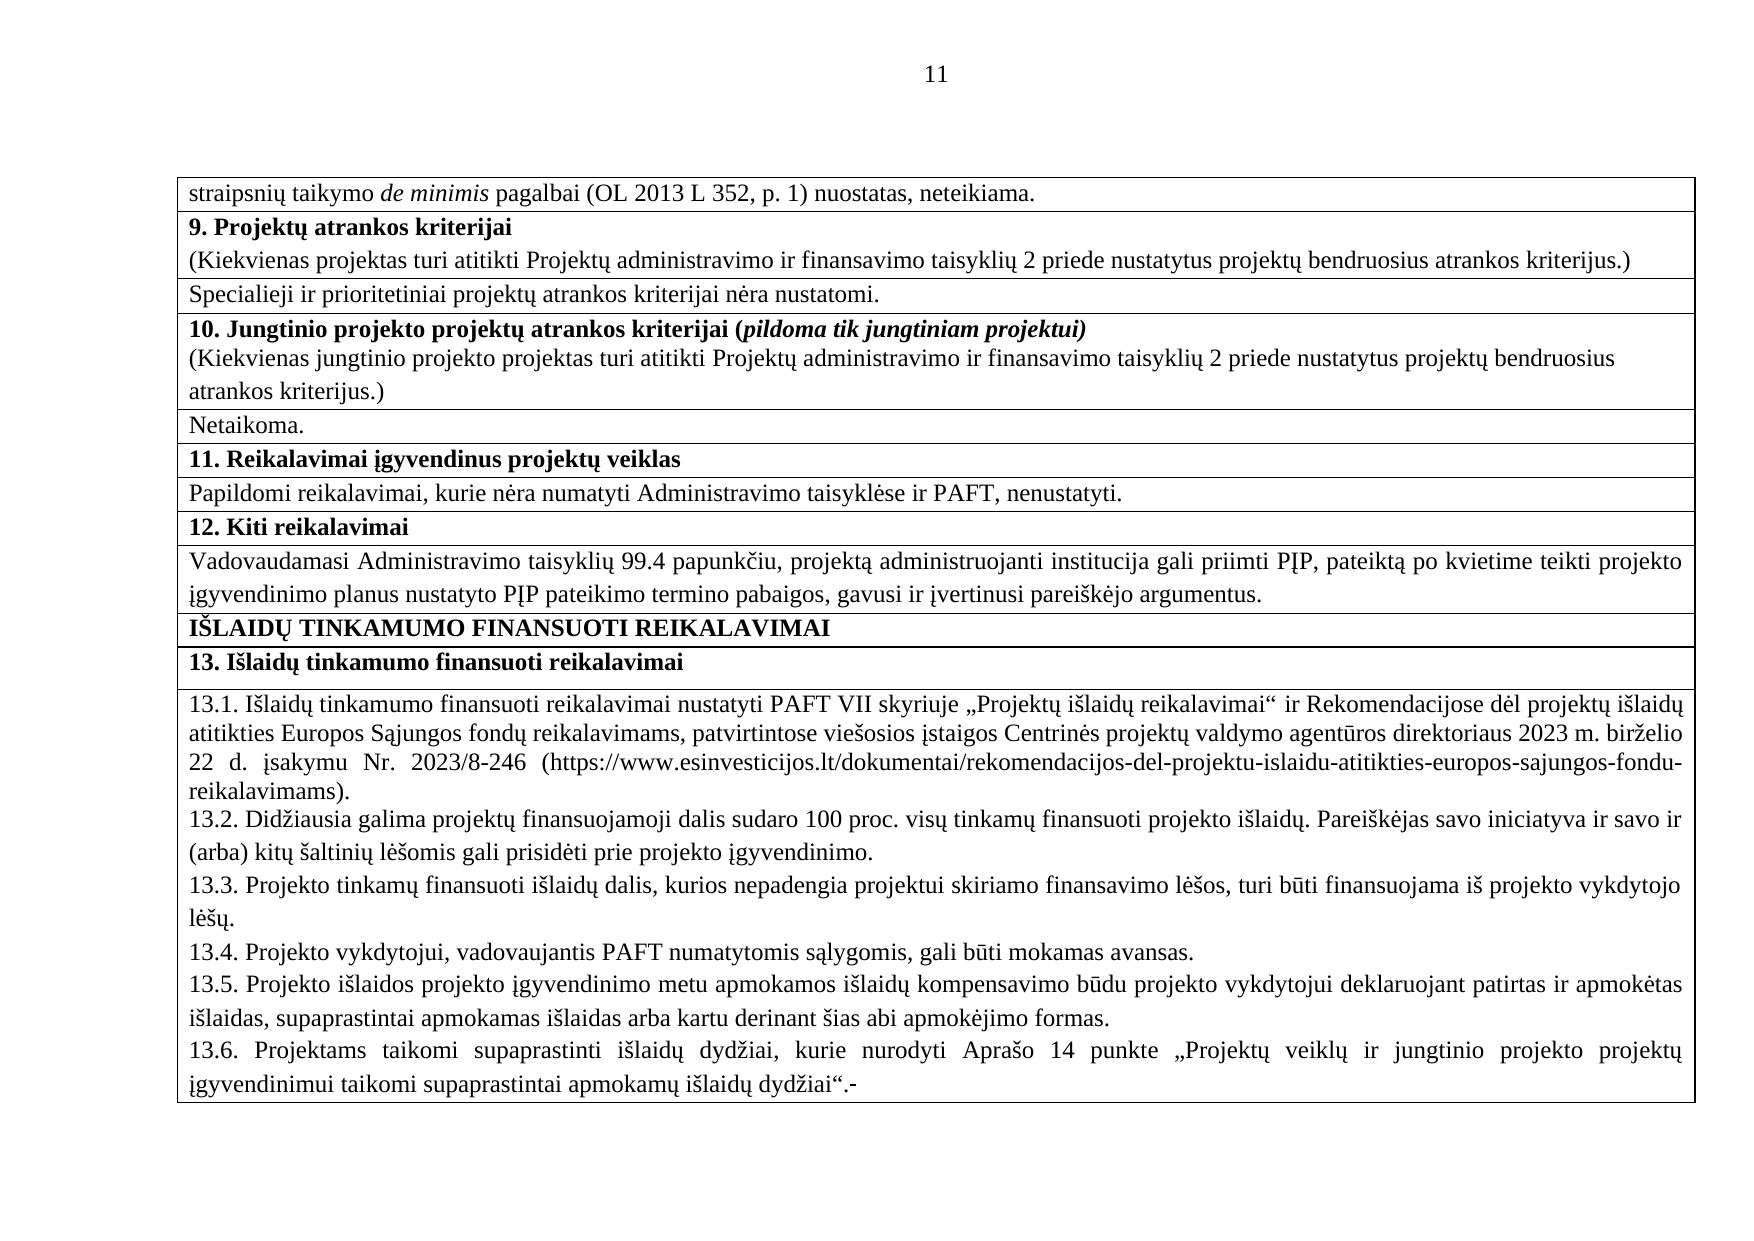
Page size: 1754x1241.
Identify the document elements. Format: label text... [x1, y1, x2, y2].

table_cell 10. Jungtinio projekto projektų atrankos kriterijai (pildoma tik jungtiniam projektui) (Kiekvienas jungtinio projekto projektas turi atitikti Projektų administravimo ir finansavimo taisyklių 2 priede nustatytus projektų bendruosius atrankos kriterijus.) [178, 314, 1694, 409]
table_cell IŠLAIDŲ TINKAMUMO FINANSUOTI REIKALAVIMAI [178, 614, 1694, 646]
table_cell 13.1. Išlaidų tinkamumo finansuoti reikalavimai nustatyti PAFT VII skyriuje „Projektų išlaidų reikalavimai“ ir Rekomendacijose dėl projektų išlaidų atitikties Europos Sąjungos fondų reikalavimams, patvirtintose viešosios įstaigos Centrinės projektų valdymo agentūros direktoriaus 2023 m. birželio 22 d. įsakymu Nr. 2023/8-246 (https://www.esinvesticijos.lt/dokumentai/rekomendacijos-del-projektu-islaidu-atitikties-europos-sajungos-fondu-reikalavimams). 13.2. Didžiausia galima projektų finansuojamoji dalis sudaro 100 proc. visų tinkamų finansuoti projekto išlaidų. Pareiškėjas savo iniciatyva ir savo ir (arba) kitų šaltinių lėšomis gali prisidėti prie projekto įgyvendinimo. 13.3. Projekto tinkamų finansuoti išlaidų dalis, kurios nepadengia projektui skiriamo finansavimo lėšos, turi būti finansuojama iš projekto vykdytojo lėšų. 13.4. Projekto vykdytojui, vadovaujantis PAFT numatytomis sąlygomis, gali būti mokamas avansas. 13.5. Projekto išlaidos projekto įgyvendinimo metu apmokamos išlaidų kompensavimo būdu projekto vykdytojui deklaruojant patirtas ir apmokėtas išlaidas, supaprastintai apmokamas išlaidas arba kartu derinant šias abi apmokėjimo formas. 13.6. Projektams taikomi supaprastinti išlaidų dydžiai, kurie nurodyti Aprašo 14 punkte „Projektų veiklų ir jungtinio projekto projektų įgyvendinimui taikomi supaprastintai apmokamų išlaidų dydžiai“. [178, 690, 1694, 1102]
table_cell Specialieji ir prioritetiniai projektų atrankos kriterijai nėra nustatomi. [178, 279, 1694, 313]
table_cell Vadovaudamasi Administravimo taisyklių 99.4 papunkčiu, projektą administruojanti institucija gali priimti PĮP, pateiktą po kvietime teikti projekto įgyvendinimo planus nustatyto PĮP pateikimo termino pabaigos, gavusi ir įvertinusi pareiškėjo argumentus. [178, 546, 1694, 612]
table_cell Papildomi reikalavimai, kurie nėra numatyti Administravimo taisyklėse ir PAFT, nenustatyti. [178, 478, 1694, 511]
table_cell straipsnių taikymo de minimis pagalbai (OL 2013 L 352, p. 1) nuostatas, neteikiama. [178, 178, 1694, 211]
table_cell 11. Reikalavimai įgyvendinus projektų veiklas [178, 444, 1694, 477]
table_cell 13. Išlaidų tinkamumo finansuoti reikalavimai [178, 648, 1694, 688]
table_cell 12. Kiti reikalavimai [178, 512, 1694, 545]
table_cell Netaikoma. [178, 410, 1694, 443]
table_cell 9. Projektų atrankos kriterijai (Kiekvienas projektas turi atitikti Projektų administravimo ir finansavimo taisyklių 2 priede nustatytus projektų bendruosius atrankos kriterijus.) [178, 212, 1694, 278]
